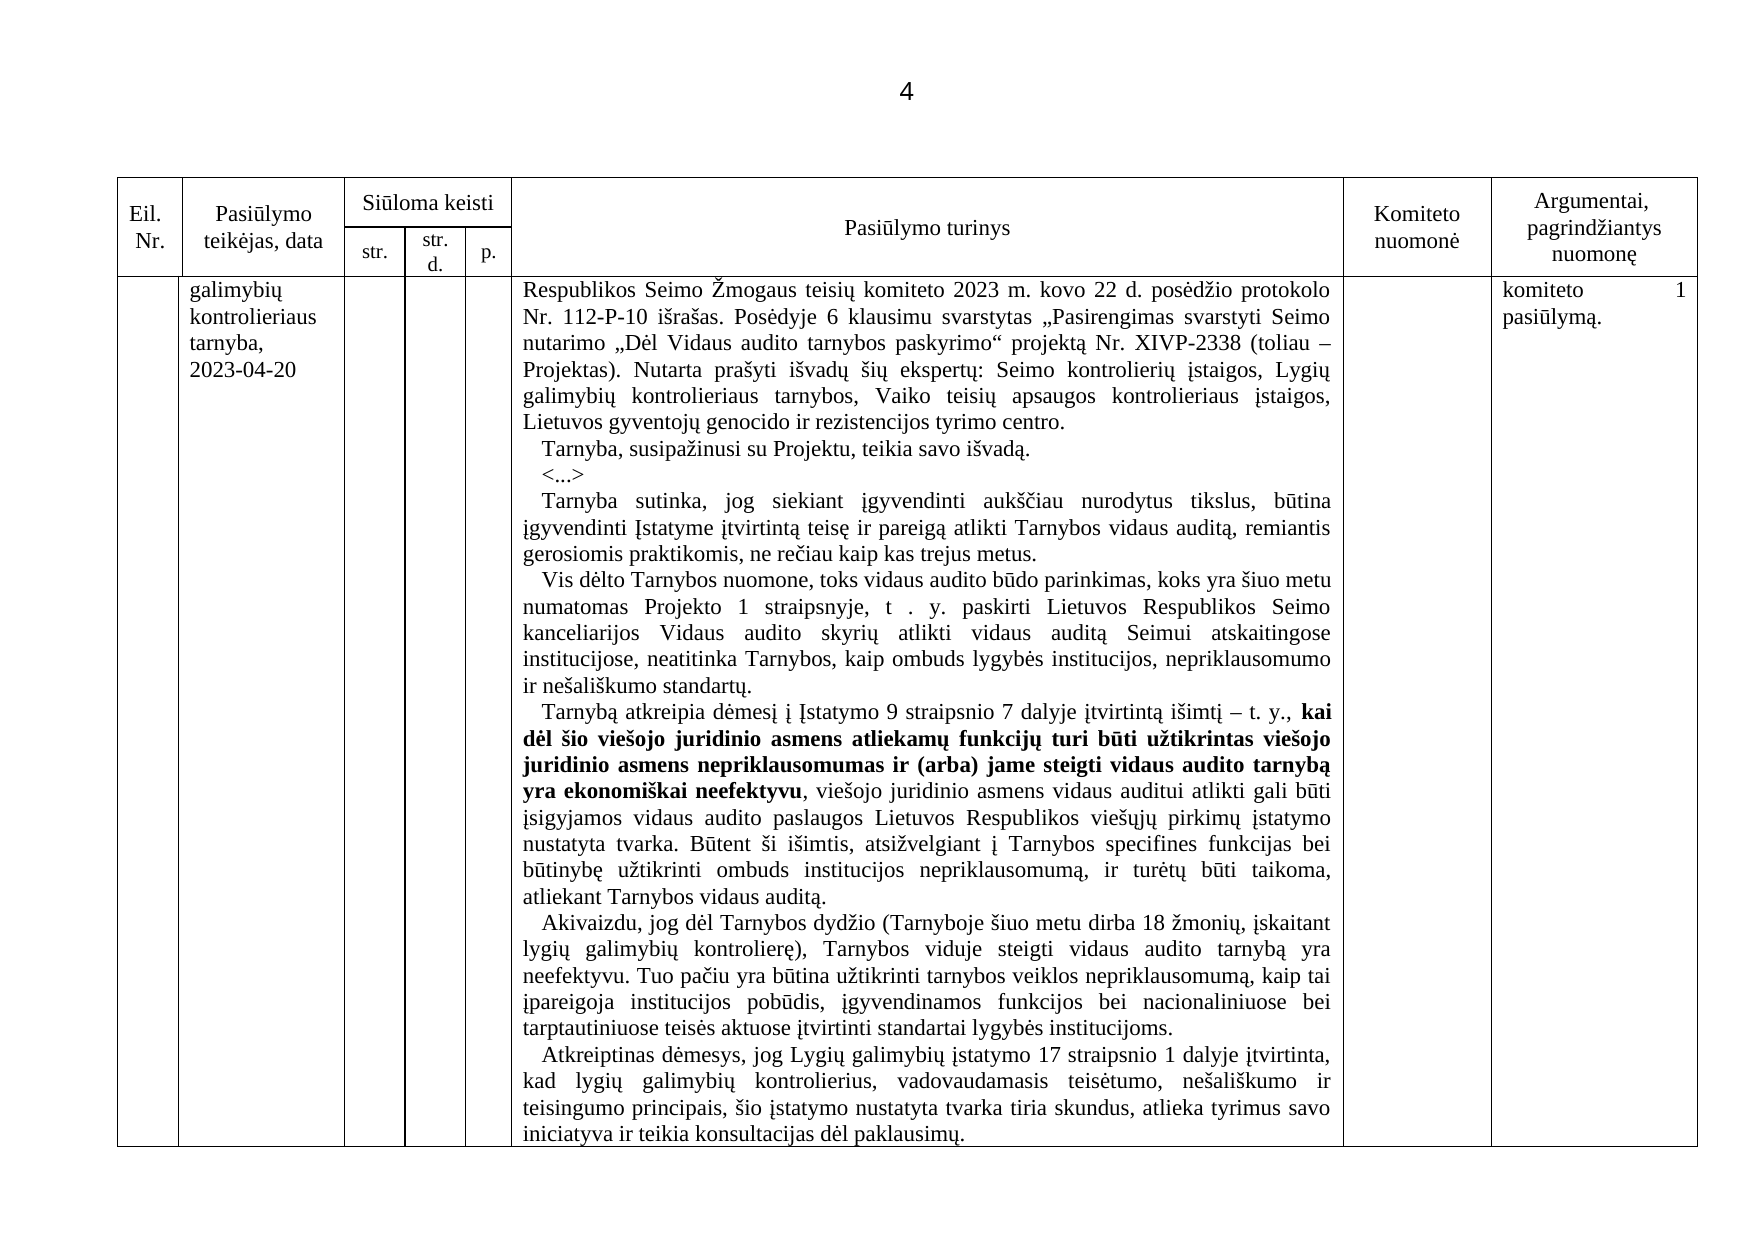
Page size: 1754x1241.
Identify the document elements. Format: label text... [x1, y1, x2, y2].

table_header Argumentai, pagrindžiantys nuomonę [1492, 178, 1697, 276]
table_header Pasiūlymo teikėjas, data [183, 178, 344, 276]
table_header Siūloma keisti [345, 178, 511, 226]
table_cell [466, 277, 511, 1146]
table_cell [1344, 277, 1491, 1146]
table_cell komiteto 1 pasiūlymą. [1492, 277, 1697, 1146]
table_cell [406, 277, 465, 1146]
table_cell [345, 277, 404, 1146]
table_header Komiteto nuomonė [1344, 178, 1491, 276]
table_cell Respublikos Seimo Žmogaus teisių komiteto 2023 m. kovo 22 d. posėdžio protokolo Nr. 112-P-10 išrašas. Posėdyje 6 klausimu svarstytas „Pasirengimas svarstyti Seimo nutarimo „Dėl Vidaus audito tarnybos paskyrimo“ projektą Nr. XIVP-2338 (toliau – Projektas). Nutarta prašyti išvadų šių ekspertų: Seimo kontrolierių įstaigos, Lygių galimybių kontrolieriaus tarnybos, Vaiko teisių apsaugos kontrolieriaus įstaigos, Lietuvos gyventojų genocido ir rezistencijos tyrimo centro. Tarnyba, susipažinusi su Projektu, teikia savo išvadą. <...> Tarnyba sutinka, jog siekiant įgyvendinti aukščiau nurodytus tikslus, būtina įgyvendinti Įstatyme įtvirtintą teisę ir pareigą atlikti Tarnybos vidaus auditą, remiantis gerosiomis praktikomis, ne rečiau kaip kas trejus metus. Vis dėlto Tarnybos nuomone, toks vidaus audito būdo parinkimas, koks yra šiuo metu numatomas Projekto 1 straipsnyje, t . y. paskirti Lietuvos Respublikos Seimo kanceliarijos Vidaus audito skyrių atlikti vidaus auditą Seimui atskaitingose institucijose, neatitinka Tarnybos, kaip ombuds lygybės institucijos, nepriklausomumo ir nešališkumo standartų. Tarnybą atkreipia dėmesį į Įstatymo 9 straipsnio 7 dalyje įtvirtintą išimtį – t. y., kai dėl šio viešojo juridinio asmens atliekamų funkcijų turi būti užtikrintas viešojo juridinio asmens nepriklausomumas ir (arba) jame steigti vidaus audito tarnybą yra ekonomiškai neefektyvu, viešojo juridinio asmens vidaus auditui atlikti gali būti įsigyjamos vidaus audito paslaugos Lietuvos Respublikos viešųjų pirkimų įstatymo nustatyta tvarka. Būtent ši išimtis, atsižvelgiant į Tarnybos specifines funkcijas bei būtinybę užtikrinti ombuds institucijos nepriklausomumą, ir turėtų būti taikoma, atliekant Tarnybos vidaus auditą. Akivaizdu, jog dėl Tarnybos dydžio (Tarnyboje šiuo metu dirba 18 žmonių, įskaitant lygių galimybių kontrolierę), Tarnybos viduje steigti vidaus audito tarnybą yra neefektyvu. Tuo pačiu yra būtina užtikrinti tarnybos veiklos nepriklausomumą, kaip tai įpareigoja institucijos pobūdis, įgyvendinamos funkcijos bei nacionaliniuose bei tarptautiniuose teisės aktuose įtvirtinti standartai lygybės institucijoms. Atkreiptinas dėmesys, jog Lygių galimybių įstatymo 17 straipsnio 1 dalyje įtvirtinta, kad lygių galimybių kontrolierius, vadovaudamasis teisėtumo, nešališkumo ir teisingumo principais, šio įstatymo nustatyta tvarka tiria skundus, atlieka tyrimus savo iniciatyva ir teikia konsultacijas dėl paklausimų. [512, 277, 1343, 1146]
table_cell p. [466, 228, 511, 276]
table_cell galimybių kontrolieriaus tarnyba, 2023-04-20 [179, 277, 344, 1146]
table_header Eil. Nr. [118, 178, 182, 276]
table_cell [118, 277, 178, 1146]
table_cell str. [345, 228, 404, 276]
table_header Pasiūlymo turinys [512, 178, 1343, 276]
table_cell str. d. [406, 228, 465, 276]
